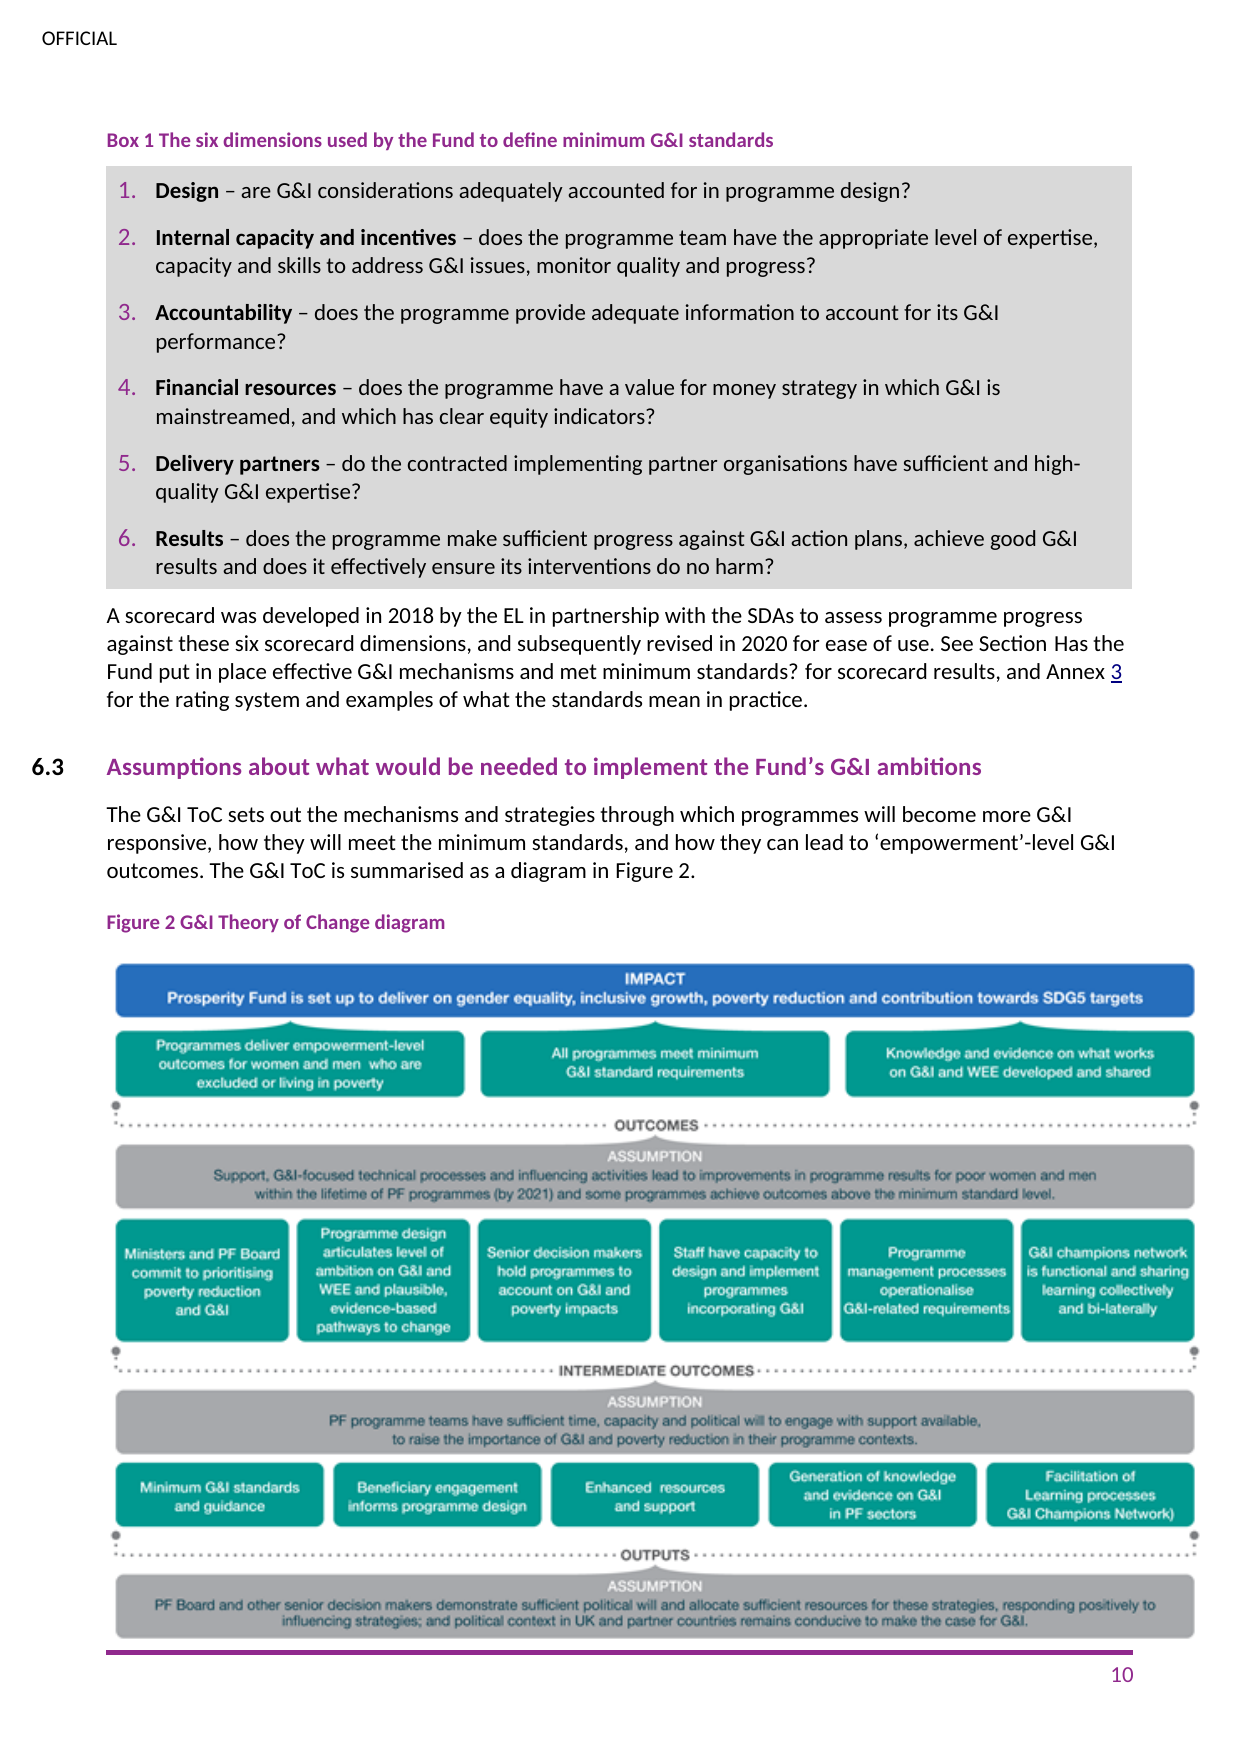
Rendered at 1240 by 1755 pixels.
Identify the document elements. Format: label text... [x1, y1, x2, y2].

text A scorecard was developed in 2018 by the EL in partnership with the SDAs to assess programme progress against these six scorecard dimensions, and subsequently revised in 2020 for ease of use. See Section 5 for scorecard results, and Annex 3 for the rating system and examples of what the standards mean in practice. [106, 601, 1133, 713]
text Box 1 The six dimensions used by the Fund to define minimum G&I standards [106, 128, 1133, 153]
text The G&I ToC sets out the mechanisms and strategies through which programmes will become more G&I responsive, how they will meet the minimum standards, and how they can lead to ‘empowerment’-level G&I outcomes. The G&I ToC is summarised as a diagram in Figure 2. [106, 800, 1133, 884]
subtitle Assumptions about what would be needed to implement the Fund’s G&I ambitions [31, 751, 1133, 781]
text Figure 2 G&I Theory of Change diagram [106, 909, 1133, 934]
table_header Design – are G&I considerations adequately accounted for in programme design? Internal capacity and incentives – does the programme team have the appropriate level of expertise, capacity and skills to address G&I issues, monitor quality and progress? Accountability – does the programme provide adequate information to account for its G&I performance? Financial resources – does the programme have a value for money strategy in which G&I is mainstreamed, and which has clear equity indicators? Delivery partners – do the contracted implementing partner organisations have sufficient and high-quality G&I expertise? Results – does the programme make sufficient progress against G&I action plans, achieve good G&I results and does it effectively ensure its interventions do no harm? [106, 166, 1132, 589]
